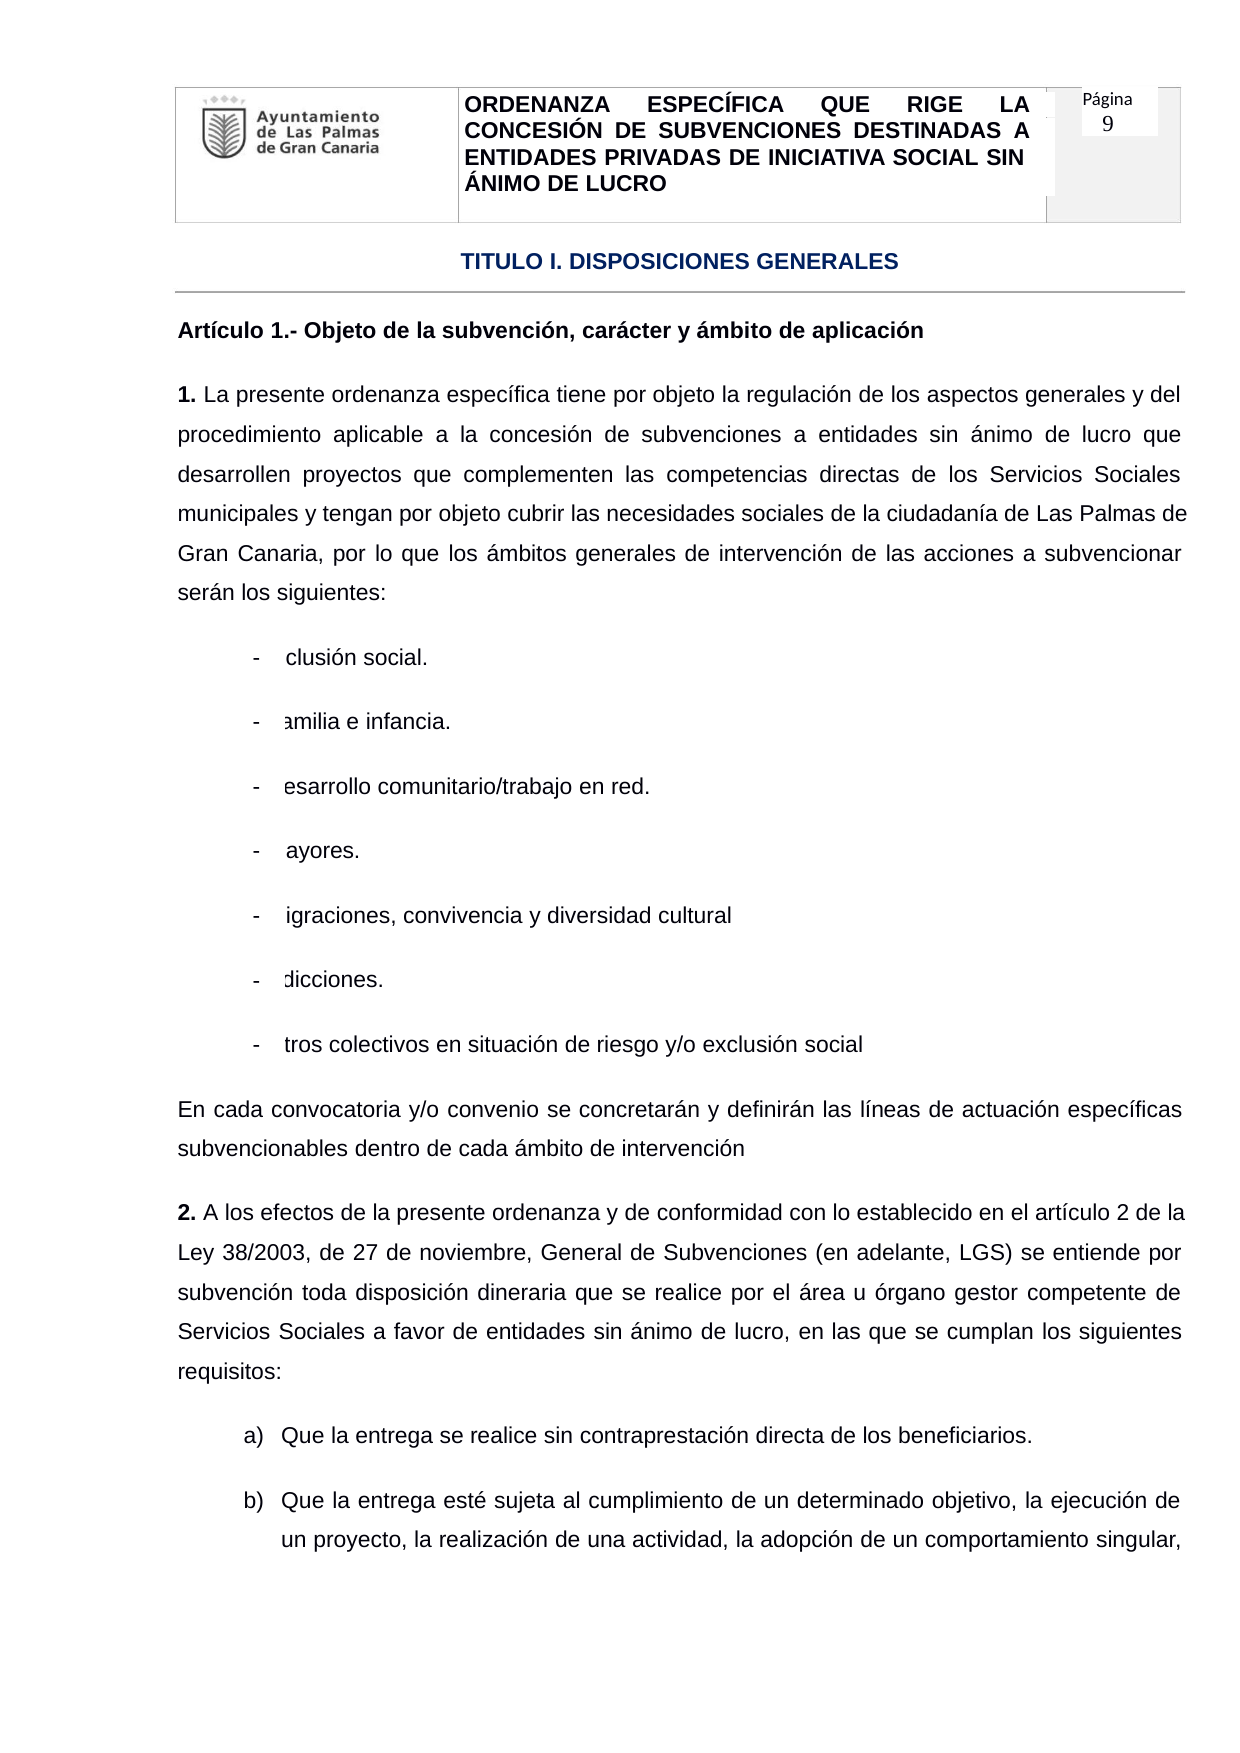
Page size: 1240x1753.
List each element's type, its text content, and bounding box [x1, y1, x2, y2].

text Desarrollo comunitario/trabajo en red. [285, 774, 675, 799]
text Otros colectivos en situación de riesgo y/o exclusión social [285, 1032, 887, 1058]
text ESPECÍFICA [647, 92, 810, 117]
text serán los siguientes: [177, 580, 1206, 606]
text TITULO I. DISPOSICIONES GENERALES [460, 249, 923, 274]
text municipales y tengan por objeto cubrir las necesidades sociales de la ciudadanía de Las Palmas de [177, 501, 1206, 527]
text Servicios Sociales a favor de entidades sin ánimo de lucro, en las que se cumplan los siguientes [177, 1319, 1206, 1345]
text Mayores. [285, 838, 675, 864]
text Adicciones. [285, 967, 756, 993]
text subvención toda disposición dineraria que se realice por el área u órgano gestor competente de [177, 1279, 1206, 1305]
text ENTIDADES PRIVADAS DE INICIATIVA SOCIAL SIN [464, 144, 1055, 170]
text subvencionables dentro de cada ámbito de intervención [177, 1136, 1206, 1162]
text Artículo 1.- Objeto de la subvención, carácter y ámbito de aplicación [177, 318, 948, 343]
text - [252, 903, 285, 929]
text QUE [820, 92, 895, 117]
text - [252, 774, 285, 799]
text 2. A los efectos de la presente ordenanza y de conformidad con lo establecido en el artículo 2 de la [177, 1200, 1206, 1226]
text b) Que la entrega esté sujeta al cumplimiento de un determinado objetivo, la ejecución de [243, 1488, 1206, 1513]
text LA [999, 92, 1055, 117]
text - [252, 968, 285, 993]
text desarrollen proyectos que complementen las competencias directas de los Servicios Sociales [177, 462, 1206, 487]
text a) Que la entrega se realice sin contraprestación directa de los beneficiarios. [243, 1423, 1057, 1449]
text CONCESIÓN DE SUBVENCIONES DESTINADAS A [464, 118, 1055, 144]
text requisitos: [177, 1359, 1206, 1384]
text procedimiento aplicable a la concesión de subvenciones a entidades sin ánimo de lucro que [177, 422, 1206, 447]
text En cada convocatoria y/o convenio se concretarán y definirán las líneas de actuación específicas [177, 1096, 1206, 1122]
text - [252, 1032, 285, 1058]
text Página [1082, 87, 1158, 110]
text 1. La presente ordenanza específica tiene por objeto la regulación de los aspectos generales y del [177, 382, 1206, 408]
text Inclusión social. [285, 644, 453, 670]
text - [252, 838, 285, 864]
text - [252, 644, 285, 670]
text Gran Canaria, por lo que los ámbitos generales de intervención de las acciones a subvencionar [177, 541, 1206, 566]
text Migraciones, convivencia y diversidad cultural [285, 903, 756, 928]
text RIGE [907, 92, 988, 117]
text Ley 38/2003, de 27 de noviembre, General de Subvenciones (en adelante, LGS) se entiende por [177, 1240, 1206, 1266]
text ÁNIMO DE LUCRO [464, 171, 1055, 196]
text Familia e infancia. [285, 709, 476, 735]
text - [252, 709, 285, 735]
text ORDENANZA [464, 92, 636, 117]
text 9 [1102, 111, 1158, 136]
text un proyecto, la realización de una actividad, la adopción de un comportamiento singular, [281, 1527, 1206, 1553]
